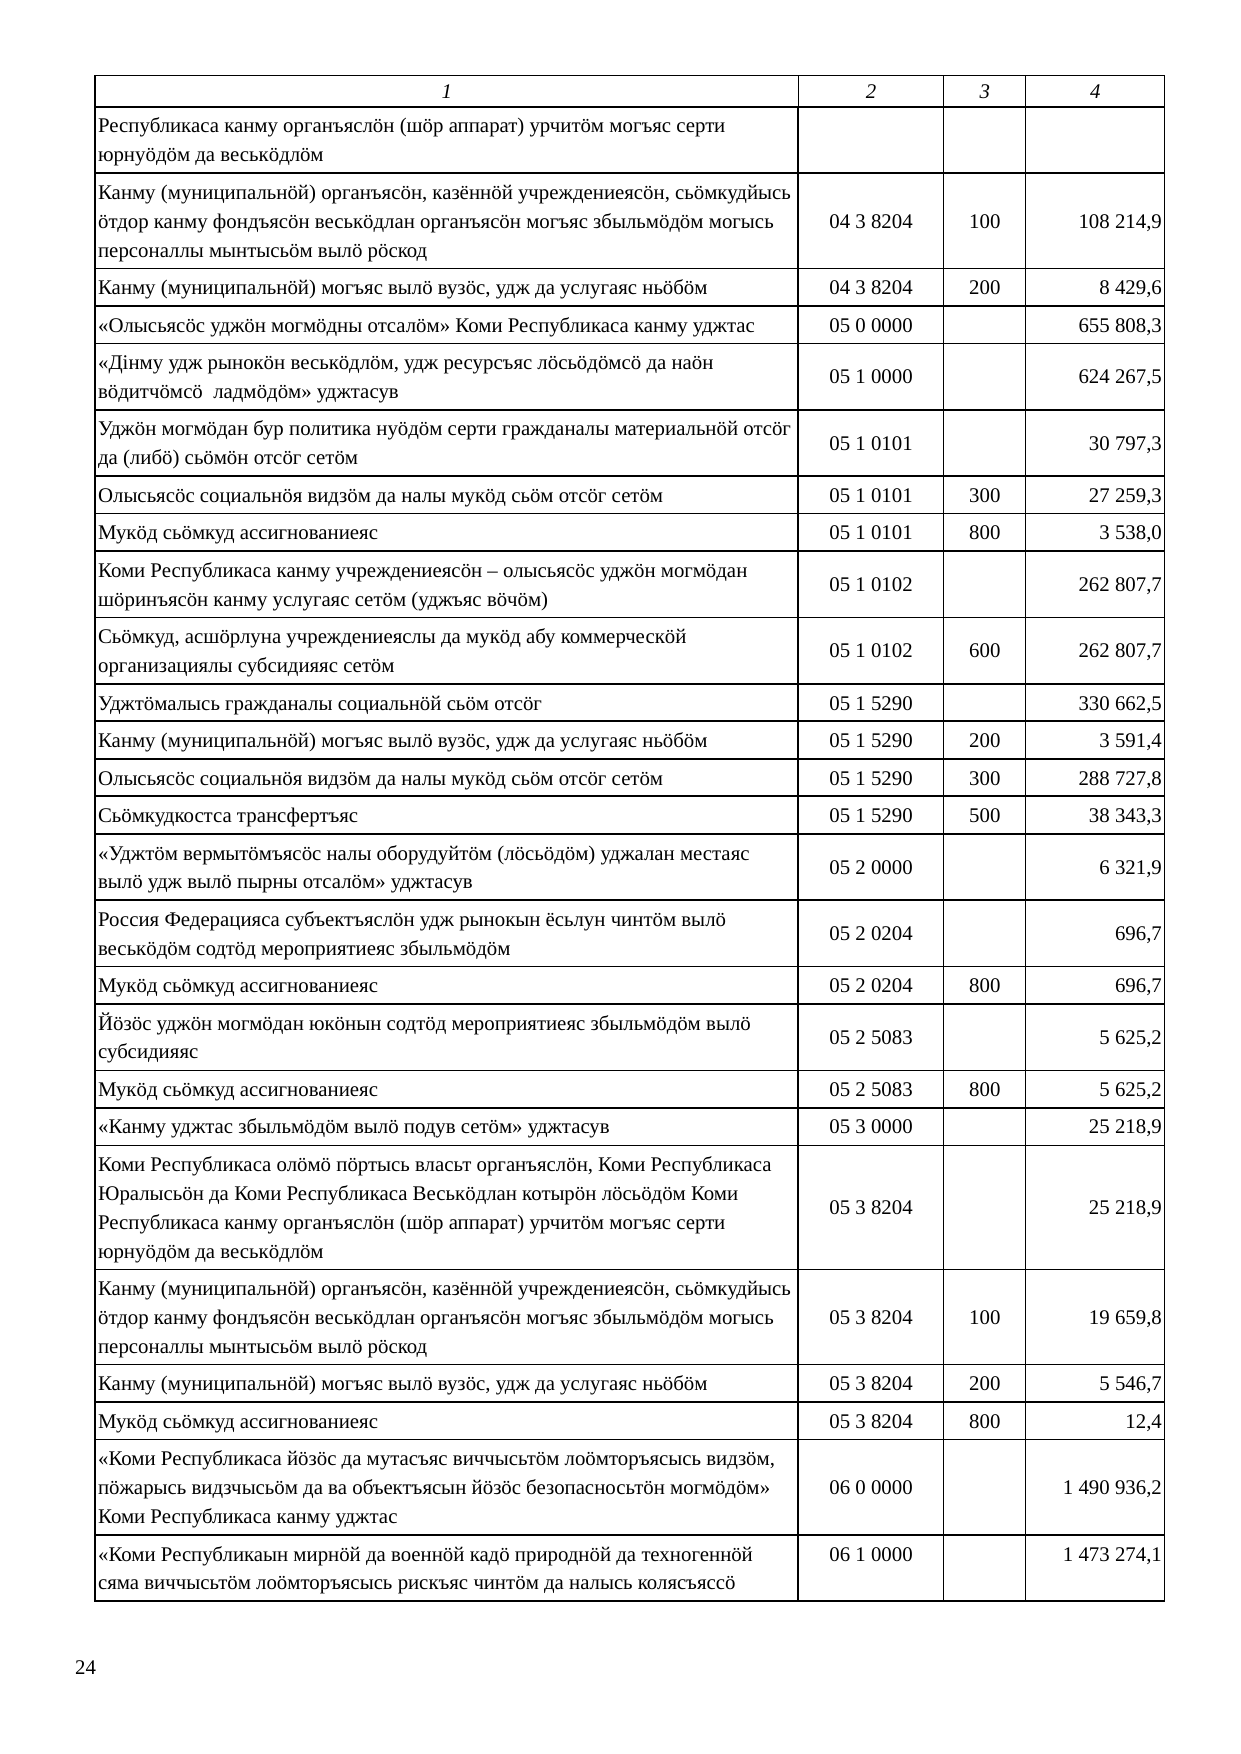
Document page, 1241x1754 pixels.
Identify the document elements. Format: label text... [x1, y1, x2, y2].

table_cell 300 [944, 477, 1025, 513]
table_cell «Канму уджтас збыльмӧдӧм вылӧ подув сетӧм» уджтасув [96, 1109, 797, 1144]
table_cell [944, 1109, 1025, 1144]
table_cell Сьӧмкудкостса трансфертъяс [96, 797, 797, 833]
table_cell «Уджтӧм вермытӧмъясӧс налы оборудуйтӧм (лӧсьӧдӧм) уджалан местаяс вылӧ удж вылӧ пырны отсалӧм» уджтасув [96, 835, 797, 899]
table_cell «Коми Республикаын мирнӧй да военнӧй кадӧ природнӧй да техногеннӧй сяма виччысьтӧм лоӧмторъясысь рискъяс чинтӧм да налысь колясъяссӧ [96, 1536, 797, 1600]
table_cell 05 1 5290 [799, 685, 943, 720]
table_cell 05 3 8204 [799, 1270, 943, 1364]
table_header 3 [944, 76, 1025, 106]
table_cell 696,7 [1026, 901, 1164, 966]
table_cell 600 [944, 618, 1025, 683]
table_cell 38 343,3 [1026, 797, 1164, 833]
table_cell [799, 108, 943, 172]
table_cell [944, 1536, 1025, 1600]
table_cell «Коми Республикаса йӧзӧс да мутасъяс виччысьтӧм лоӧмторъясысь видзӧм, пӧжарысь видзчысьӧм да ва объектъясын йӧзӧс безопасносьтӧн могмӧдӧм» Коми Республикаса канму уджтас [96, 1440, 797, 1534]
table_cell [944, 901, 1025, 966]
table_cell 04 3 8204 [799, 174, 943, 267]
table_cell 19 659,8 [1026, 1270, 1164, 1364]
table_cell 1 473 274,1 [1026, 1536, 1164, 1600]
table_cell 25 218,9 [1026, 1146, 1164, 1268]
table_cell 696,7 [1026, 967, 1164, 1003]
table_cell 05 1 5290 [799, 760, 943, 795]
table_cell «Олысьясӧс уджӧн могмӧдны отсалӧм» Коми Республикаса канму уджтас [96, 307, 797, 342]
table_cell 1 490 936,2 [1026, 1440, 1164, 1534]
table_cell 800 [944, 967, 1025, 1003]
table_cell 5 625,2 [1026, 1005, 1164, 1069]
table_cell Йӧзӧс уджӧн могмӧдан юкӧнын содтӧд мероприятиеяс збыльмӧдӧм вылӧ субсидияяс [96, 1005, 797, 1069]
table_cell Канму (муниципальнӧй) могъяс вылӧ вузӧс, удж да услугаяс ньӧбӧм [96, 1365, 797, 1401]
table_cell 6 321,9 [1026, 835, 1164, 899]
table_cell 800 [944, 514, 1025, 550]
table_cell 05 2 5083 [799, 1071, 943, 1107]
table_cell 3 591,4 [1026, 722, 1164, 758]
table_cell 30 797,3 [1026, 411, 1164, 475]
table_cell 05 3 0000 [799, 1109, 943, 1144]
table_cell Республикаса канму органъяслӧн (шӧр аппарат) урчитӧм могъяс серти юрнуӧдӧм да веськӧдлӧм [96, 108, 797, 172]
table_cell 05 3 8204 [799, 1365, 943, 1401]
table_cell 100 [944, 1270, 1025, 1364]
table_cell 27 259,3 [1026, 477, 1164, 513]
table_cell 200 [944, 722, 1025, 758]
table_cell Коми Республикаса олӧмӧ пӧртысь власьт органъяслӧн, Коми Республикаса Юралысьӧн да Коми Республикаса Веськӧдлан котырӧн лӧсьӧдӧм Коми Республикаса канму органъяслӧн (шӧр аппарат) урчитӧм могъяс серти юрнуӧдӧм да веськӧдлӧм [96, 1146, 797, 1268]
table_cell [944, 1440, 1025, 1534]
table_cell 3 538,0 [1026, 514, 1164, 550]
table_cell 8 429,6 [1026, 269, 1164, 305]
table_cell Канму (муниципальнӧй) могъяс вылӧ вузӧс, удж да услугаяс ньӧбӧм [96, 269, 797, 305]
table_cell Олысьясӧс социальнӧя видзӧм да налы мукӧд сьӧм отсӧг сетӧм [96, 760, 797, 795]
table_cell 288 727,8 [1026, 760, 1164, 795]
table_cell 25 218,9 [1026, 1109, 1164, 1144]
table_cell 655 808,3 [1026, 307, 1164, 342]
table_cell 05 2 0204 [799, 967, 943, 1003]
table_cell 05 1 0101 [799, 477, 943, 513]
table_cell 108 214,9 [1026, 174, 1164, 267]
table_cell Олысьясӧс социальнӧя видзӧм да налы мукӧд сьӧм отсӧг сетӧм [96, 477, 797, 513]
table_cell 5 625,2 [1026, 1071, 1164, 1107]
table_cell 05 1 0101 [799, 411, 943, 475]
table_cell Уджтӧмалысь гражданалы социальнӧй сьӧм отсӧг [96, 685, 797, 720]
table_cell 05 1 0101 [799, 514, 943, 550]
table_cell 05 1 0102 [799, 552, 943, 617]
table_cell 12,4 [1026, 1403, 1164, 1439]
table_cell 05 1 0000 [799, 344, 943, 409]
table_cell Канму (муниципальнӧй) органъясӧн, казённӧй учреждениеясӧн, сьӧмкудйысь ӧтдор канму фондъясӧн веськӧдлан органъясӧн могъяс збыльмӧдӧм могысь персоналлы мынтысьӧм вылӧ рӧскод [96, 1270, 797, 1364]
table_cell [944, 344, 1025, 409]
table_cell [944, 108, 1025, 172]
table_cell 05 1 5290 [799, 722, 943, 758]
table_cell Канму (муниципальнӧй) могъяс вылӧ вузӧс, удж да услугаяс ньӧбӧм [96, 722, 797, 758]
table_cell 06 1 0000 [799, 1536, 943, 1600]
table_cell [944, 307, 1025, 342]
table_cell [944, 685, 1025, 720]
table_cell Мукӧд сьӧмкуд ассигнованиеяс [96, 967, 797, 1003]
table_cell Канму (муниципальнӧй) органъясӧн, казённӧй учреждениеясӧн, сьӧмкудйысь ӧтдор канму фондъясӧн веськӧдлан органъясӧн могъяс збыльмӧдӧм могысь персоналлы мынтысьӧм вылӧ рӧскод [96, 174, 797, 267]
table_cell 200 [944, 1365, 1025, 1401]
table_cell Коми Республикаса канму учреждениеясӧн – олысьясӧс уджӧн могмӧдан шӧринъясӧн канму услугаяс сетӧм (уджъяс вӧчӧм) [96, 552, 797, 617]
table_cell 05 2 0204 [799, 901, 943, 966]
table_cell 262 807,7 [1026, 618, 1164, 683]
table_cell Мукӧд сьӧмкуд ассигнованиеяс [96, 1403, 797, 1439]
table_cell 06 0 0000 [799, 1440, 943, 1534]
table_cell Мукӧд сьӧмкуд ассигнованиеяс [96, 514, 797, 550]
table_header 4 [1026, 76, 1164, 106]
table_cell [944, 1146, 1025, 1268]
table_cell «Дінму удж рынокӧн веськӧдлӧм, удж ресурсъяс лӧсьӧдӧмсӧ да наӧн вӧдитчӧмсӧ ладмӧдӧм» уджтасув [96, 344, 797, 409]
table_cell [944, 411, 1025, 475]
table_cell 624 267,5 [1026, 344, 1164, 409]
table_cell 04 3 8204 [799, 269, 943, 305]
table_cell 05 1 0102 [799, 618, 943, 683]
table_cell 800 [944, 1403, 1025, 1439]
table_cell 05 3 8204 [799, 1403, 943, 1439]
table_cell 05 3 8204 [799, 1146, 943, 1268]
table_cell 500 [944, 797, 1025, 833]
table_cell [1026, 108, 1164, 172]
table_cell Россия Федерацияса субъектъяслӧн удж рынокын ёсьлун чинтӧм вылӧ веськӧдӧм содтӧд мероприятиеяс збыльмӧдӧм [96, 901, 797, 966]
table_cell [944, 552, 1025, 617]
table_cell Сьӧмкуд, асшӧрлуна учреждениеяслы да мукӧд абу коммерческӧй организациялы субсидияяс сетӧм [96, 618, 797, 683]
table_cell 05 0 0000 [799, 307, 943, 342]
table_cell 05 2 5083 [799, 1005, 943, 1069]
table_cell Мукӧд сьӧмкуд ассигнованиеяс [96, 1071, 797, 1107]
table_cell 100 [944, 174, 1025, 267]
table_cell 330 662,5 [1026, 685, 1164, 720]
table_cell 5 546,7 [1026, 1365, 1164, 1401]
table_cell 800 [944, 1071, 1025, 1107]
table_header 2 [799, 76, 943, 106]
table_cell 262 807,7 [1026, 552, 1164, 617]
table_cell [944, 835, 1025, 899]
table_cell [944, 1005, 1025, 1069]
table_cell Уджӧн могмӧдан бур политика нуӧдӧм серти гражданалы материальнӧй отсӧг да (либӧ) сьӧмӧн отсӧг сетӧм [96, 411, 797, 475]
table_cell 05 1 5290 [799, 797, 943, 833]
table_cell 200 [944, 269, 1025, 305]
table_cell 300 [944, 760, 1025, 795]
table_header 1 [96, 76, 798, 106]
table_cell 05 2 0000 [799, 835, 943, 899]
